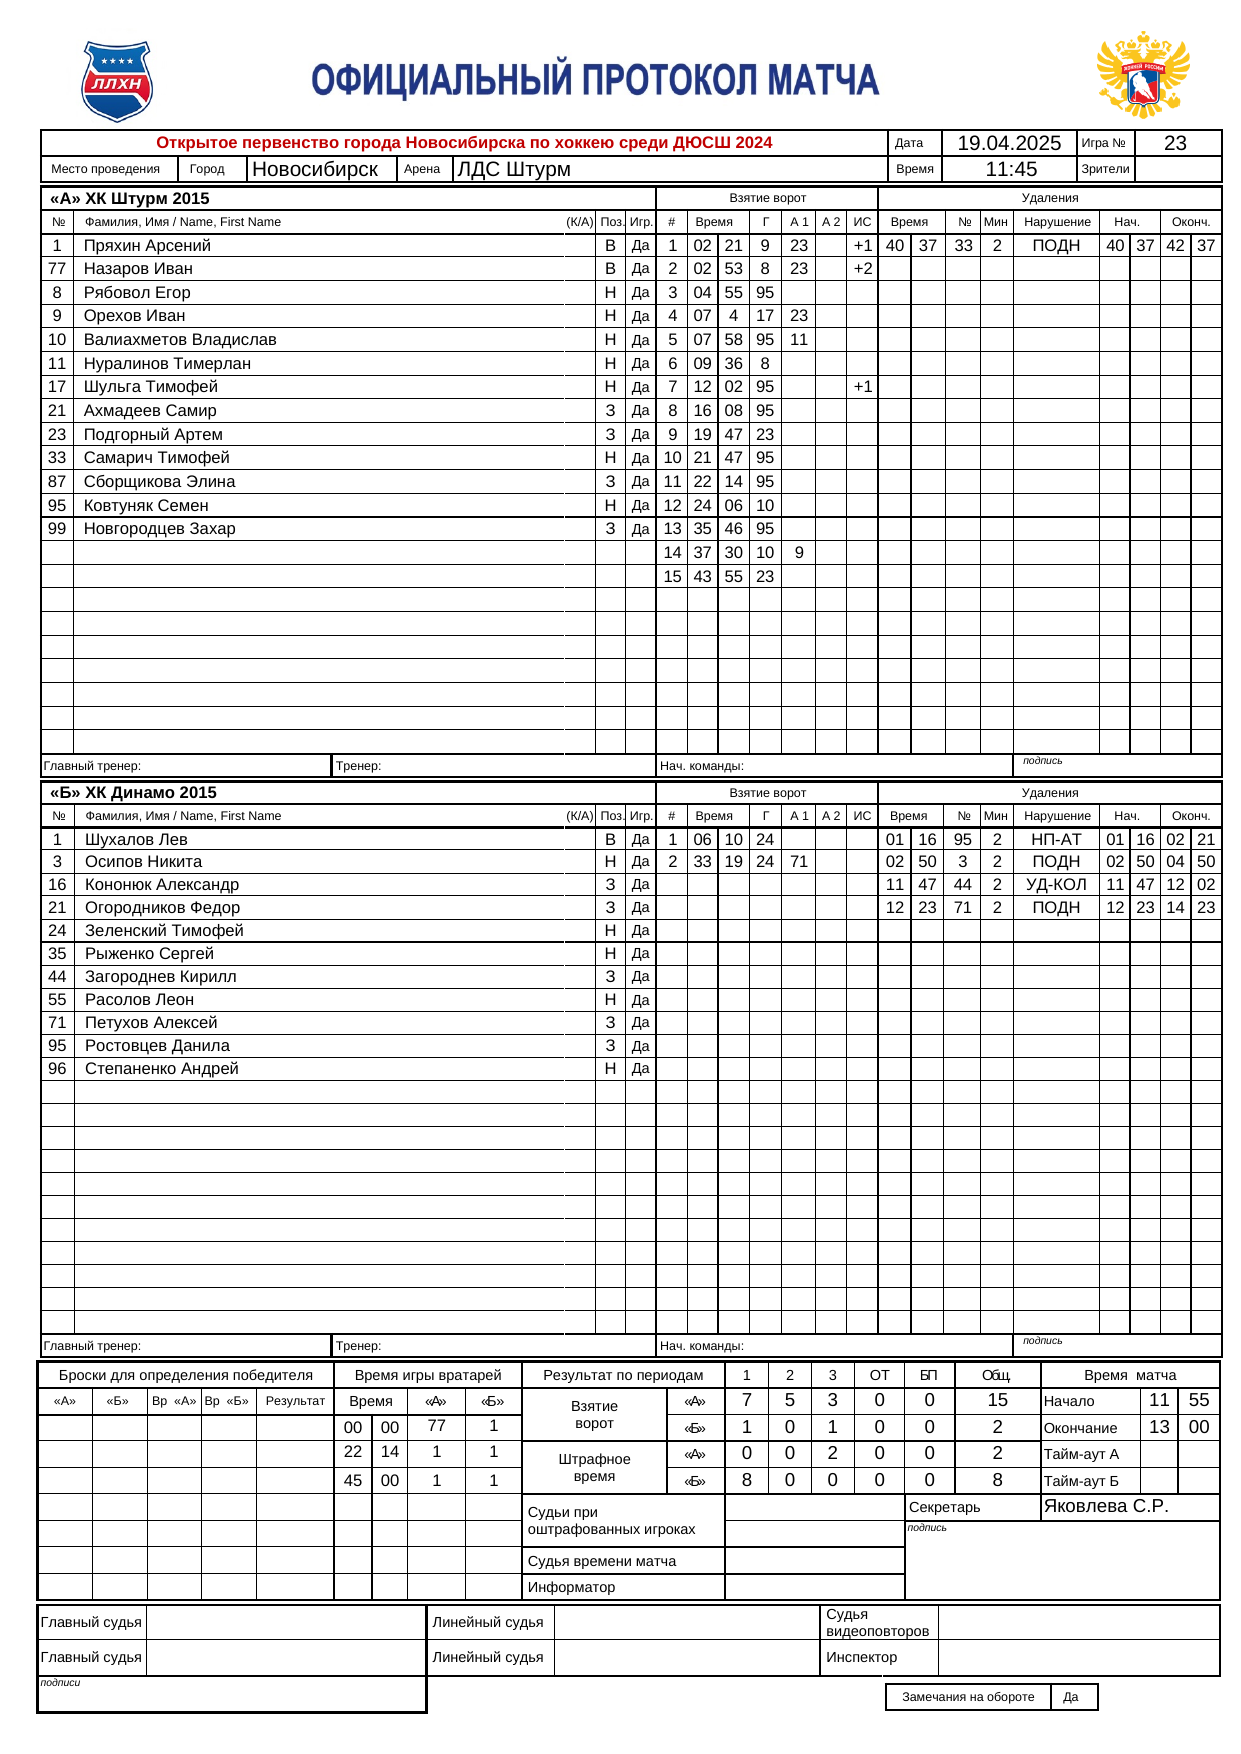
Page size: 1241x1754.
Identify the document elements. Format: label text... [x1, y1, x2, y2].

table_cell [981, 636, 1013, 658]
table_cell [912, 1242, 943, 1264]
table_cell [565, 281, 595, 303]
table_cell [74, 707, 564, 729]
table_cell [912, 494, 945, 516]
table_cell 50 [912, 850, 943, 872]
table_cell [688, 588, 717, 611]
table_cell [1192, 966, 1221, 987]
table_cell 2 [981, 874, 1013, 895]
table_cell [879, 659, 910, 682]
table_cell [1192, 707, 1221, 729]
table_cell [981, 399, 1013, 422]
table_cell [1192, 541, 1221, 564]
table_cell [782, 565, 815, 587]
table_cell [981, 328, 1013, 351]
table_cell [719, 1242, 749, 1264]
table_cell 21 [688, 446, 717, 469]
table_cell [750, 943, 781, 964]
table_cell [782, 1196, 815, 1218]
table_cell Да [626, 829, 655, 849]
table_cell [688, 1104, 717, 1126]
table_cell [879, 257, 910, 280]
table_cell 6 [657, 352, 687, 374]
table_cell [1100, 636, 1129, 658]
table_cell [596, 1288, 625, 1310]
table_cell [93, 1521, 147, 1546]
table_cell [1161, 470, 1190, 493]
table_cell [816, 896, 846, 918]
table_cell «Б» [668, 1415, 724, 1440]
table_cell [816, 1242, 846, 1264]
table_cell Да [626, 989, 655, 1011]
table_cell [981, 257, 1013, 280]
table_cell [596, 659, 625, 682]
table_cell 11 [657, 470, 687, 493]
table_cell [626, 1265, 655, 1287]
table_cell 02 [879, 850, 910, 872]
table_cell [719, 896, 749, 918]
table_cell Да [626, 235, 655, 256]
table_cell [750, 1150, 781, 1172]
table_cell [782, 423, 815, 445]
table_cell [847, 850, 877, 872]
table_cell А 2 [816, 211, 846, 233]
table_cell [1131, 565, 1160, 587]
table_cell [1161, 943, 1190, 964]
table_cell 37 [912, 235, 945, 256]
table_cell [816, 494, 846, 516]
table_cell [981, 1035, 1013, 1057]
table_cell [782, 376, 815, 398]
table_cell [1014, 1173, 1099, 1195]
table_cell [847, 1104, 877, 1126]
table_cell [816, 470, 846, 493]
table_cell [816, 1012, 846, 1033]
table_cell [1131, 352, 1160, 374]
table_cell [565, 829, 595, 849]
table_cell [202, 1574, 256, 1599]
table_cell [74, 612, 564, 634]
table_cell Н [596, 920, 625, 941]
table_cell [816, 1311, 846, 1333]
table_cell [1100, 446, 1129, 469]
table_cell [719, 989, 749, 1011]
table_cell [847, 470, 877, 493]
table_cell [1100, 1311, 1129, 1333]
table_cell [879, 1035, 910, 1057]
table_cell 5 [769, 1389, 811, 1413]
table_cell [657, 612, 687, 634]
table_cell [596, 636, 625, 658]
table_header Общ. [956, 1363, 1040, 1387]
table_cell [750, 1012, 781, 1033]
table_cell В [596, 235, 625, 256]
table_cell Н [596, 494, 625, 516]
table_cell ЛДС Штурм [454, 157, 887, 181]
table_cell Фамилия, Имя / Name, First Name [75, 805, 565, 826]
table_cell 14 [1161, 896, 1190, 918]
table_cell 3 [812, 1389, 854, 1413]
table_cell 23 [782, 257, 815, 280]
table_cell [565, 683, 595, 706]
table_cell [879, 541, 910, 564]
table_cell [847, 328, 877, 351]
table_cell [74, 683, 564, 706]
table_cell [42, 612, 73, 634]
table_cell [847, 446, 877, 469]
table_cell [981, 541, 1013, 564]
table_cell [946, 565, 980, 587]
table_cell [688, 1058, 717, 1079]
table_cell 1 [466, 1441, 521, 1467]
table_cell 12 [657, 494, 687, 516]
table_cell [1014, 423, 1099, 445]
table_cell 2 [657, 850, 687, 872]
table_cell [75, 1081, 564, 1103]
table_cell [1161, 1173, 1190, 1195]
table_cell [1131, 612, 1160, 634]
table_cell [912, 257, 945, 280]
table_cell [1131, 683, 1160, 706]
table_cell [1100, 257, 1129, 280]
table_cell [596, 1196, 625, 1218]
table_cell [1161, 730, 1190, 753]
table_header Взятие ворот [657, 188, 877, 209]
table_cell [912, 305, 945, 327]
table_cell Результат [257, 1389, 333, 1413]
table_cell Зеленский Тимофей [75, 920, 564, 941]
table_cell 02 [1161, 829, 1190, 849]
table_cell [879, 494, 910, 516]
table_cell [944, 989, 980, 1011]
table_cell [428, 1677, 882, 1711]
table_cell [1014, 1265, 1099, 1287]
table_cell [657, 1219, 687, 1241]
table_cell № [944, 805, 980, 826]
table_cell [944, 1265, 980, 1287]
table_cell [981, 1127, 1013, 1149]
table_cell [782, 683, 815, 706]
table_cell Рябовол Егор [74, 281, 564, 303]
table_cell 0 [769, 1442, 811, 1467]
table_cell [688, 636, 717, 658]
table_cell [1161, 423, 1190, 445]
table_cell [719, 1012, 749, 1033]
table_cell [1136, 157, 1221, 181]
table_cell [688, 943, 717, 964]
table_cell [39, 1494, 92, 1520]
table_cell 0 [905, 1442, 954, 1467]
table_cell Валиахметов Владислав [74, 328, 564, 351]
table_cell [1131, 730, 1160, 753]
table_cell [816, 565, 846, 587]
table_cell Да [626, 305, 655, 327]
table_cell 1 [466, 1416, 521, 1440]
table_cell [1014, 920, 1099, 941]
table_cell [202, 1494, 256, 1520]
table_cell [335, 1494, 371, 1520]
table_cell [719, 1150, 749, 1172]
table_cell Да [626, 920, 655, 941]
table_cell [847, 1173, 877, 1195]
table_cell [688, 966, 717, 987]
table_cell [912, 636, 945, 658]
table_cell [750, 1265, 781, 1287]
table_cell [1161, 1288, 1190, 1310]
table_cell [148, 1521, 201, 1546]
table_cell 21 [1192, 829, 1221, 849]
table_cell [847, 1081, 877, 1103]
table_cell «А» [668, 1389, 724, 1413]
table_cell Главный судья [39, 1640, 146, 1675]
table_cell Секретарь [906, 1495, 1040, 1520]
table_cell 9 [657, 423, 687, 445]
table_cell [981, 659, 1013, 682]
table_cell [1161, 1081, 1190, 1103]
table_cell 12 [1161, 874, 1190, 895]
table_cell ПОДН [1014, 235, 1099, 256]
table_cell [1161, 328, 1190, 351]
table_cell [565, 1265, 595, 1287]
table_cell [565, 1219, 595, 1241]
table_cell [782, 518, 815, 540]
table_cell [879, 636, 910, 658]
table_cell 99 [42, 518, 73, 540]
table_cell [816, 1035, 846, 1057]
table_cell [1014, 328, 1099, 351]
table_cell [565, 1081, 595, 1103]
table_cell «А» [668, 1442, 724, 1467]
table_cell 24 [42, 920, 74, 941]
table_cell 24 [750, 829, 781, 849]
table_cell А 1 [782, 805, 815, 826]
table_header 1 [726, 1363, 768, 1387]
table_cell [596, 1081, 625, 1103]
table_cell [596, 707, 625, 729]
table_cell [93, 1416, 147, 1440]
table_cell [42, 730, 73, 753]
table_cell [782, 1288, 815, 1310]
table_cell 4 [719, 305, 749, 327]
table_cell 14 [373, 1441, 407, 1467]
table_cell [981, 612, 1013, 634]
table_cell [1131, 1311, 1160, 1333]
table_cell [782, 1012, 815, 1033]
table_header «А» ХК Штурм 2015 [42, 188, 655, 209]
table_cell [626, 636, 655, 658]
table_cell [596, 1242, 625, 1264]
table_cell [657, 1104, 687, 1126]
table_cell [782, 1311, 815, 1333]
table_cell [879, 281, 910, 303]
table_cell [1161, 352, 1190, 374]
table_cell 1 [408, 1441, 465, 1467]
table_cell [75, 1150, 564, 1172]
table_cell [565, 446, 595, 469]
table_cell [565, 612, 595, 634]
table_cell # [657, 805, 687, 826]
table_cell [657, 920, 687, 941]
table_cell З [596, 966, 625, 987]
table_cell [565, 588, 595, 611]
table_cell [565, 376, 595, 398]
table_cell Да [626, 470, 655, 493]
table_cell [39, 1547, 92, 1573]
table_cell [946, 541, 980, 564]
table_cell [719, 588, 749, 611]
table_cell [1100, 588, 1129, 611]
table_cell 0 [905, 1389, 954, 1413]
table_cell [816, 1104, 846, 1126]
table_cell [596, 730, 625, 753]
table_cell Подгорный Артем [74, 423, 564, 445]
table_cell [847, 920, 877, 941]
table_cell [782, 1242, 815, 1264]
table_cell [879, 1081, 910, 1103]
table_cell 23 [750, 565, 781, 587]
table_cell [750, 1196, 781, 1218]
table_cell 00 [335, 1416, 371, 1440]
table_cell [1192, 423, 1221, 445]
table_cell Судьи при оштрафованных игроках [523, 1495, 724, 1546]
table_cell [1192, 281, 1221, 303]
table_cell 0 [855, 1442, 904, 1467]
table_cell [1131, 943, 1160, 964]
table_cell [912, 683, 945, 706]
table_cell [42, 1265, 74, 1287]
table_cell [1131, 588, 1160, 611]
table_cell [688, 1265, 717, 1287]
table_cell [657, 683, 687, 706]
table_cell [879, 1288, 910, 1310]
table_cell [42, 1081, 74, 1103]
table_cell [1161, 541, 1190, 564]
table_cell [944, 966, 980, 987]
table_cell [750, 612, 781, 634]
table_cell [1161, 399, 1190, 422]
table_cell 47 [1131, 874, 1160, 895]
table_cell [565, 1288, 595, 1310]
table_cell [596, 683, 625, 706]
table_cell [1131, 636, 1160, 658]
table_cell Окончание [1042, 1415, 1140, 1440]
table_cell [1161, 636, 1190, 658]
table_cell [1014, 305, 1099, 327]
table_cell Главный судья [39, 1606, 146, 1639]
table_cell [1100, 1081, 1129, 1103]
table_cell Время [879, 211, 945, 233]
table_cell 55 [1179, 1389, 1219, 1413]
table_cell [75, 1288, 564, 1310]
table_cell 1 [726, 1415, 768, 1440]
table_cell [719, 943, 749, 964]
table_cell [42, 1219, 74, 1241]
table_cell 19 [719, 850, 749, 872]
table_cell [657, 1081, 687, 1103]
table_cell [847, 281, 877, 303]
table_cell [944, 920, 980, 941]
table_cell [879, 1311, 910, 1333]
table_cell [1131, 966, 1160, 987]
table_cell [1192, 1058, 1221, 1079]
table_cell [912, 1035, 943, 1057]
table_cell [847, 1058, 877, 1079]
table_cell [912, 1104, 943, 1126]
table_cell [565, 423, 595, 445]
table_cell [202, 1547, 256, 1573]
table_cell [626, 1311, 655, 1333]
table_cell [1100, 943, 1129, 964]
table_cell З [596, 399, 625, 422]
table_cell 02 [1100, 850, 1129, 872]
table_header Удаления [879, 188, 1221, 209]
table_cell [408, 1547, 465, 1573]
table_cell [782, 588, 815, 611]
table_cell [626, 1219, 655, 1241]
table_cell [782, 1127, 815, 1149]
table_cell «А» [39, 1389, 92, 1413]
table_cell [879, 943, 910, 964]
table_cell [782, 1081, 815, 1103]
table_cell Да [626, 257, 655, 280]
table_cell [981, 352, 1013, 374]
table_cell [1161, 1265, 1190, 1287]
table_cell [1014, 966, 1099, 987]
table_cell [1014, 1311, 1099, 1333]
table_cell [373, 1547, 407, 1573]
table_cell 55 [42, 989, 74, 1011]
table_cell [1131, 541, 1160, 564]
table_cell [1131, 1242, 1160, 1264]
table_cell [626, 1127, 655, 1149]
table_cell 58 [719, 328, 749, 351]
table_cell [1192, 1219, 1221, 1241]
table_cell Г [750, 211, 781, 233]
table_cell [1014, 588, 1099, 611]
table_header Игра № [1078, 131, 1134, 155]
table_cell 01 [1100, 829, 1129, 849]
table_cell Да [626, 966, 655, 987]
table_cell 95 [944, 829, 980, 849]
table_cell [373, 1574, 407, 1599]
table_cell 14 [719, 470, 749, 493]
table_cell 02 [688, 235, 717, 256]
table_cell 46 [719, 518, 749, 540]
table_cell 1 [812, 1415, 854, 1440]
table_cell Нач. [1100, 211, 1160, 233]
table_cell [750, 1219, 781, 1241]
table_cell Н [596, 446, 625, 469]
table_cell [1100, 1035, 1129, 1057]
table_cell [1131, 1104, 1160, 1126]
table_cell [782, 470, 815, 493]
table_cell [879, 683, 910, 706]
table_cell [555, 1606, 819, 1639]
table_cell [1192, 1081, 1221, 1103]
table_cell [719, 1081, 749, 1103]
table_cell ПОДН [1014, 850, 1099, 872]
table_cell [1014, 636, 1099, 658]
table_cell [565, 874, 595, 895]
table_cell [1192, 636, 1221, 658]
table_cell [93, 1441, 147, 1467]
table_cell Да [626, 518, 655, 540]
table_cell [944, 1081, 980, 1103]
table_cell [782, 896, 815, 918]
table_cell [750, 1058, 781, 1079]
table_cell [816, 707, 846, 729]
table_cell 8 [42, 281, 73, 303]
table_cell [816, 943, 846, 964]
table_cell Нуралинов Тимерлан [74, 352, 564, 374]
table_cell 21 [42, 399, 73, 422]
table_cell [565, 659, 595, 682]
table_cell 01 [879, 829, 910, 849]
table_cell [1131, 1219, 1160, 1241]
table_cell [1014, 352, 1099, 374]
table_cell +2 [847, 257, 877, 280]
table_cell Тренер: [333, 1335, 655, 1356]
table_cell 17 [750, 305, 781, 327]
table_cell # [657, 211, 687, 233]
table_cell [946, 612, 980, 634]
table_cell 2 [981, 896, 1013, 918]
table_cell [1014, 281, 1099, 303]
table_cell [1014, 730, 1099, 753]
table_cell [1014, 683, 1099, 706]
table_cell 37 [1192, 235, 1221, 256]
table_cell Главный тренер: [42, 1335, 330, 1356]
table_cell (К/А) [565, 805, 595, 826]
table_cell [42, 1311, 74, 1333]
table_cell [782, 1219, 815, 1241]
table_cell [782, 281, 815, 303]
table_cell № [42, 805, 74, 826]
table_cell [946, 305, 980, 327]
table_cell [688, 1081, 717, 1103]
table_cell 10 [657, 446, 687, 469]
table_cell 95 [750, 281, 781, 303]
table_cell Тренер: [333, 755, 655, 776]
table_cell [981, 423, 1013, 445]
table_cell [1192, 1104, 1221, 1126]
table_cell [565, 1058, 595, 1079]
table_cell [981, 1265, 1013, 1287]
table_cell [1131, 1150, 1160, 1172]
table_cell [912, 565, 945, 587]
table_cell Инспектор [821, 1640, 938, 1675]
table_cell [944, 1035, 980, 1057]
table_cell 10 [719, 829, 749, 849]
table_cell [750, 730, 781, 753]
table_cell [944, 1219, 980, 1241]
table_cell [1014, 1196, 1099, 1218]
table_cell З [596, 874, 625, 895]
table_cell Самарич Тимофей [74, 446, 564, 469]
table_cell Да [626, 1058, 655, 1079]
table_cell [816, 683, 846, 706]
table_cell 10 [750, 541, 781, 564]
table_cell [847, 683, 877, 706]
table_cell Мин [981, 805, 1013, 826]
table_cell [981, 707, 1013, 729]
table_cell [1100, 470, 1129, 493]
table_cell Новгородцев Захар [74, 518, 564, 540]
table_cell [782, 989, 815, 1011]
table_cell [879, 565, 910, 587]
table_cell подпись [906, 1522, 1219, 1599]
table_cell [373, 1494, 407, 1520]
table_cell [847, 1035, 877, 1057]
table_cell Да [626, 850, 655, 872]
table_cell [981, 1242, 1013, 1264]
table_cell [981, 1150, 1013, 1172]
table_cell Степаненко Андрей [75, 1058, 564, 1079]
table_cell [75, 1173, 564, 1195]
table_cell 1 [408, 1468, 465, 1493]
table_cell [719, 659, 749, 682]
table_cell [565, 943, 595, 964]
picture [5, 28, 1197, 129]
table_cell [946, 446, 980, 469]
table_cell Поз. [596, 211, 625, 233]
table_cell 21 [42, 896, 74, 918]
table_cell [726, 1521, 904, 1546]
table_cell Ростовцев Данила [75, 1035, 564, 1057]
table_cell [750, 1311, 781, 1333]
table_cell «Б » [466, 1389, 521, 1413]
table_cell [626, 707, 655, 729]
table_cell [816, 235, 846, 256]
table_cell [565, 1150, 595, 1172]
table_cell [981, 281, 1013, 303]
table_cell 23 [782, 305, 815, 327]
table_cell Да [626, 281, 655, 303]
table_cell [1014, 943, 1099, 964]
table_cell Загороднев Кирилл [75, 966, 564, 987]
table_cell [726, 1575, 904, 1599]
table_cell [1141, 1468, 1177, 1493]
table_cell Взятие ворот [523, 1389, 666, 1440]
table_cell [719, 1035, 749, 1057]
table_cell [879, 1127, 910, 1149]
table_cell 95 [750, 399, 781, 422]
table_cell [626, 1242, 655, 1264]
table_cell [202, 1468, 256, 1493]
table_cell Сборщикова Элина [74, 470, 564, 493]
table_cell 10 [750, 494, 781, 516]
table_cell [147, 1606, 425, 1639]
table_header «Б» ХК Динамо 2015 [42, 783, 655, 803]
table_cell 06 [688, 829, 717, 849]
table_cell [847, 399, 877, 422]
table_cell подписи [39, 1677, 425, 1711]
table_cell 12 [688, 376, 717, 398]
table_cell 55 [719, 281, 749, 303]
table_cell Время [688, 805, 749, 826]
table_cell [1161, 446, 1190, 469]
table_cell [1014, 989, 1099, 1011]
table_cell [816, 518, 846, 540]
table_cell [257, 1547, 333, 1573]
table_cell [750, 989, 781, 1011]
table_cell 09 [688, 352, 717, 374]
table_cell [1014, 518, 1099, 540]
table_cell [626, 1104, 655, 1126]
table_cell [816, 1127, 846, 1149]
table_cell Н [596, 352, 625, 374]
table_cell [879, 1150, 910, 1172]
table_cell [596, 1173, 625, 1195]
table_cell [147, 1640, 425, 1675]
table_cell 0 [855, 1415, 904, 1440]
table_cell [1161, 707, 1190, 729]
table_cell Огородников Федор [75, 896, 564, 918]
table_cell [657, 1012, 687, 1033]
table_cell [847, 829, 877, 849]
table_cell [1100, 305, 1129, 327]
table_cell [408, 1574, 465, 1599]
table_cell [75, 1265, 564, 1287]
table_cell [879, 612, 910, 634]
table_cell [816, 1081, 846, 1103]
table_cell [1131, 305, 1160, 327]
table_cell 2 [657, 257, 687, 280]
table_cell [626, 1150, 655, 1172]
table_cell [1131, 423, 1160, 445]
table_cell [912, 1288, 943, 1310]
table_cell 22 [688, 470, 717, 493]
table_cell [816, 1265, 846, 1287]
table_cell ИС [847, 805, 877, 826]
table_cell [782, 1035, 815, 1057]
table_cell Н [596, 1058, 625, 1079]
table_cell [1099, 1682, 1220, 1711]
table_cell 2 [981, 235, 1013, 256]
table_cell [912, 423, 945, 445]
table_cell [912, 399, 945, 422]
table_cell [148, 1547, 201, 1573]
table_cell [981, 446, 1013, 469]
table_cell 02 [688, 257, 717, 280]
table_cell [626, 1081, 655, 1103]
table_cell 0 [855, 1468, 904, 1493]
table_cell [879, 1265, 910, 1287]
table_cell [750, 1127, 781, 1149]
table_cell Пряхин Арсений [74, 235, 564, 256]
table_cell [847, 896, 877, 918]
table_cell Г [750, 805, 781, 826]
table_cell 23 [1131, 896, 1160, 918]
table_cell 71 [42, 1012, 74, 1033]
table_cell 0 [905, 1468, 954, 1493]
table_cell [782, 920, 815, 941]
table_cell [565, 541, 595, 564]
table_cell [688, 683, 717, 706]
table_cell [782, 1173, 815, 1195]
table_cell [719, 636, 749, 658]
table_cell Да [626, 896, 655, 918]
table_cell [75, 1219, 564, 1241]
table_cell [1192, 659, 1221, 682]
table_cell [816, 305, 846, 327]
table_cell [1100, 989, 1129, 1011]
table_cell [719, 1311, 749, 1333]
table_cell 8 [657, 399, 687, 422]
table_cell Информатор [523, 1575, 724, 1599]
table_cell [565, 565, 595, 587]
table_cell [565, 1127, 595, 1149]
table_cell Тайм-аут Б [1042, 1468, 1140, 1493]
table_cell 44 [42, 966, 74, 987]
table_cell [657, 966, 687, 987]
table_cell [944, 1242, 980, 1264]
table_cell Штрафное время [523, 1442, 666, 1493]
table_cell [39, 1468, 92, 1493]
table_cell Вр «А» [148, 1389, 201, 1413]
table_cell [946, 659, 980, 682]
table_cell [944, 1173, 980, 1195]
table_cell 3 [42, 850, 74, 872]
table_cell [981, 1311, 1013, 1333]
table_cell 95 [750, 518, 781, 540]
table_cell 2 [981, 829, 1013, 849]
table_cell 47 [719, 446, 749, 469]
table_cell [1179, 1441, 1219, 1467]
table_cell [596, 1265, 625, 1287]
table_cell [847, 659, 877, 682]
table_cell 12 [1100, 896, 1129, 918]
table_cell [1014, 470, 1099, 493]
table_cell [1014, 1150, 1099, 1172]
table_cell [1100, 1173, 1129, 1195]
table_cell Время [335, 1389, 407, 1413]
table_cell +1 [847, 376, 877, 398]
table_cell Фамилия, Имя / Name, First Name [74, 211, 565, 233]
table_cell 95 [42, 1035, 74, 1057]
table_cell [596, 1219, 625, 1241]
table_cell [657, 1127, 687, 1149]
table_cell [816, 1150, 846, 1172]
table_cell [657, 896, 687, 918]
table_cell Время [879, 805, 943, 826]
table_cell [626, 588, 655, 611]
table_cell [1100, 565, 1129, 587]
table_cell Шульга Тимофей [74, 376, 564, 398]
table_cell [1161, 1058, 1190, 1079]
table_header Броски для определения победителя [39, 1363, 333, 1387]
table_cell 07 [688, 328, 717, 351]
table_cell [946, 470, 980, 493]
table_header 2 [769, 1363, 811, 1387]
table_cell [565, 352, 595, 374]
table_cell [565, 636, 595, 658]
table_cell [847, 565, 877, 587]
table_cell [816, 850, 846, 872]
table_cell 23 [912, 896, 943, 918]
table_cell [782, 612, 815, 634]
table_cell [1014, 1035, 1099, 1057]
table_cell [782, 494, 815, 516]
table_cell [1014, 257, 1099, 280]
table_cell [944, 1104, 980, 1126]
table_cell Да [626, 376, 655, 398]
table_cell [981, 1081, 1013, 1103]
table_cell Оконч. [1161, 805, 1221, 826]
table_cell [912, 518, 945, 540]
table_cell [946, 683, 980, 706]
table_cell [565, 966, 595, 987]
table_cell [981, 683, 1013, 706]
table_cell [719, 1104, 749, 1126]
table_cell Поз. [596, 805, 625, 826]
table_cell [879, 1242, 910, 1264]
table_cell «Б» [93, 1389, 147, 1413]
table_cell 7 [657, 376, 687, 398]
table_cell [1100, 730, 1129, 753]
table_cell № [42, 211, 73, 233]
table_cell [1100, 1127, 1129, 1149]
table_cell Да [626, 494, 655, 516]
table_cell 1 [42, 235, 73, 256]
table_cell 53 [719, 257, 749, 280]
table_cell [1014, 1104, 1099, 1126]
table_cell 16 [912, 829, 943, 849]
table_cell [944, 1012, 980, 1033]
table_cell [42, 1127, 74, 1149]
table_cell Да [626, 328, 655, 351]
table_cell [657, 1150, 687, 1172]
table_cell [1161, 494, 1190, 516]
table_cell [39, 1441, 92, 1467]
table_cell В [596, 829, 625, 849]
table_cell 37 [688, 541, 717, 564]
table_cell [565, 896, 595, 918]
table_cell [750, 707, 781, 729]
table_cell ИС [847, 211, 877, 233]
table_cell [782, 399, 815, 422]
table_cell [719, 707, 749, 729]
table_cell Игр. [626, 805, 655, 826]
table_cell [1192, 588, 1221, 611]
table_cell [1192, 1288, 1221, 1310]
table_cell [981, 470, 1013, 493]
table_cell [626, 659, 655, 682]
table_cell [847, 588, 877, 611]
table_cell [1161, 1127, 1190, 1149]
table_cell 3 [657, 281, 687, 303]
table_cell [1161, 1035, 1190, 1057]
table_cell 0 [855, 1389, 904, 1413]
table_cell [39, 1416, 92, 1440]
table_cell [1131, 399, 1160, 422]
table_cell 00 [373, 1416, 407, 1440]
table_cell [879, 730, 910, 753]
table_cell [565, 235, 595, 256]
table_cell № [946, 211, 980, 233]
table_cell [1131, 1173, 1160, 1195]
table_cell 15 [956, 1389, 1040, 1413]
table_cell [944, 943, 980, 964]
table_cell 07 [688, 305, 717, 327]
table_cell [596, 588, 625, 611]
table_cell [816, 659, 846, 682]
table_cell [1100, 352, 1129, 374]
table_cell [1100, 612, 1129, 634]
table_cell 5 [657, 328, 687, 351]
table_cell 87 [42, 470, 73, 493]
table_cell Расолов Леон [75, 989, 564, 1011]
table_cell [657, 730, 687, 753]
table_cell 22 [335, 1441, 371, 1467]
table_cell [782, 829, 815, 849]
table_cell 1 [466, 1468, 521, 1493]
table_cell 1 [657, 235, 687, 256]
table_cell [1100, 1104, 1129, 1126]
table_cell [93, 1574, 147, 1599]
table_cell [466, 1547, 521, 1573]
table_cell Н [596, 376, 625, 398]
table_cell [847, 352, 877, 374]
table_cell [816, 829, 846, 849]
table_cell Ковтуняк Семен [74, 494, 564, 516]
table_cell [1192, 305, 1221, 327]
table_cell [257, 1468, 333, 1493]
table_cell З [596, 896, 625, 918]
table_cell [596, 1150, 625, 1172]
table_cell [912, 1127, 943, 1149]
table_cell [626, 541, 655, 564]
table_cell подпись [1014, 755, 1221, 776]
table_cell [816, 730, 846, 753]
table_cell [1141, 1441, 1177, 1467]
table_cell [1192, 1242, 1221, 1264]
table_cell [782, 874, 815, 895]
table_cell 2 [812, 1442, 854, 1467]
table_cell 11 [1141, 1389, 1177, 1413]
table_cell [981, 989, 1013, 1011]
table_cell [912, 1173, 943, 1195]
table_cell [816, 1196, 846, 1218]
table_cell [939, 1640, 1219, 1675]
table_cell 16 [688, 399, 717, 422]
table_cell [912, 659, 945, 682]
table_cell [657, 943, 687, 964]
table_cell 24 [750, 850, 781, 872]
table_cell Ахмадеев Самир [74, 399, 564, 422]
table_cell [596, 541, 625, 564]
table_cell Орехов Иван [74, 305, 564, 327]
table_cell [1131, 1035, 1160, 1057]
table_cell 35 [688, 518, 717, 540]
table_cell [1014, 1219, 1099, 1241]
table_cell [981, 1058, 1013, 1079]
table_cell [1014, 565, 1099, 587]
table_cell [1192, 920, 1221, 941]
table_cell [847, 1242, 877, 1264]
table_cell [879, 1196, 910, 1218]
table_cell [688, 730, 717, 753]
table_cell Да [626, 1035, 655, 1057]
table_cell [1192, 376, 1221, 398]
table_cell [1100, 1012, 1129, 1033]
table_cell [596, 1104, 625, 1126]
table_cell [1131, 1081, 1160, 1103]
table_cell [1192, 565, 1221, 587]
table_header ОТ [855, 1363, 904, 1387]
table_cell [1014, 1242, 1099, 1264]
table_cell [39, 1521, 92, 1546]
table_cell [946, 588, 980, 611]
table_cell [782, 943, 815, 964]
table_cell [816, 636, 846, 658]
table_cell [750, 636, 781, 658]
table_cell 30 [719, 541, 749, 564]
table_cell «Б» [668, 1468, 724, 1493]
table_cell [847, 1311, 877, 1333]
table_cell [847, 1012, 877, 1033]
table_cell Арена [398, 157, 452, 181]
table_cell 95 [750, 376, 781, 398]
table_cell [847, 518, 877, 540]
table_cell [596, 612, 625, 634]
table_cell [148, 1494, 201, 1520]
table_cell [148, 1468, 201, 1493]
table_cell В [596, 257, 625, 280]
table_cell [816, 1173, 846, 1195]
table_cell [657, 1058, 687, 1079]
table_cell [847, 730, 877, 753]
table_cell [202, 1521, 256, 1546]
table_cell 37 [1131, 235, 1160, 256]
table_cell [257, 1574, 333, 1599]
table_cell Тайм-аут А [1042, 1441, 1140, 1467]
table_cell [879, 1012, 910, 1033]
table_cell [1161, 588, 1190, 611]
table_cell Рыженко Сергей [75, 943, 564, 964]
table_cell 21 [719, 235, 749, 256]
table_cell 77 [408, 1416, 465, 1440]
table_cell 00 [373, 1468, 407, 1493]
table_cell [74, 541, 564, 564]
table_cell [816, 328, 846, 351]
table_cell [946, 328, 980, 351]
table_cell [565, 920, 595, 941]
table_cell 7 [726, 1389, 768, 1413]
table_cell Н [596, 989, 625, 1011]
table_cell [565, 328, 595, 351]
table_cell Да [626, 423, 655, 445]
table_cell 04 [688, 281, 717, 303]
table_cell [1100, 494, 1129, 516]
table_cell 23 [42, 423, 73, 445]
table_cell [944, 1127, 980, 1149]
table_cell [148, 1441, 201, 1467]
table_cell [912, 470, 945, 493]
table_cell [688, 1288, 717, 1310]
table_cell 47 [912, 874, 943, 895]
table_cell [912, 1219, 943, 1241]
table_cell [782, 707, 815, 729]
table_cell 95 [42, 494, 73, 516]
table_cell [1192, 352, 1221, 374]
table_cell [74, 636, 564, 658]
table_cell [981, 376, 1013, 398]
table_cell [912, 446, 945, 469]
table_cell [75, 1242, 564, 1264]
table_cell Петухов Алексей [75, 1012, 564, 1033]
table_header 23 [1136, 131, 1221, 155]
table_cell [466, 1574, 521, 1599]
table_cell [981, 565, 1013, 587]
table_cell [1161, 1242, 1190, 1264]
table_cell [688, 1173, 717, 1195]
table_cell 44 [944, 874, 980, 895]
table_cell [944, 1150, 980, 1172]
table_cell [912, 989, 943, 1011]
table_cell [847, 636, 877, 658]
table_cell [626, 565, 655, 587]
table_cell [657, 1035, 687, 1057]
table_cell Время [889, 157, 941, 181]
table_cell [657, 659, 687, 682]
table_cell [626, 1288, 655, 1310]
table_cell [1014, 376, 1099, 398]
table_cell [847, 305, 877, 327]
table_cell [946, 399, 980, 422]
table_cell Оконч. [1161, 211, 1221, 233]
table_cell Яковлева С.Р. [1042, 1495, 1219, 1520]
table_cell 11 [782, 328, 815, 351]
table_cell [946, 494, 980, 516]
table_cell 35 [42, 943, 74, 964]
table_cell [1100, 1150, 1129, 1172]
table_cell [1192, 518, 1221, 540]
table_cell [782, 966, 815, 987]
table_header Результат по периодам [523, 1363, 724, 1387]
table_cell [782, 659, 815, 682]
table_cell Н [596, 850, 625, 872]
table_cell [1014, 1012, 1099, 1033]
table_cell 23 [782, 235, 815, 256]
table_cell [750, 1035, 781, 1057]
table_cell [1014, 1127, 1099, 1149]
table_cell [1192, 943, 1221, 964]
table_header Да [1052, 1685, 1097, 1709]
table_cell 8 [956, 1468, 1040, 1493]
table_cell [981, 588, 1013, 611]
table_cell 40 [879, 235, 910, 256]
table_cell [816, 1058, 846, 1079]
table_cell 2 [956, 1415, 1040, 1440]
table_cell [688, 896, 717, 918]
table_cell [782, 1265, 815, 1287]
table_cell [565, 1035, 595, 1057]
table_cell [1014, 1058, 1099, 1079]
table_cell [719, 1288, 749, 1310]
table_cell 15 [657, 565, 687, 587]
table_cell подпись [1014, 1335, 1221, 1356]
table_cell [726, 1548, 904, 1573]
table_cell [1161, 1196, 1190, 1218]
table_cell 9 [782, 541, 815, 564]
table_cell [847, 1219, 877, 1241]
table_cell [944, 1311, 980, 1333]
table_cell Мин [981, 211, 1013, 233]
table_cell [1100, 966, 1129, 987]
table_cell [1100, 376, 1129, 398]
table_cell [1192, 1265, 1221, 1287]
table_cell [565, 257, 595, 280]
table_cell [847, 1265, 877, 1287]
table_cell [750, 1288, 781, 1310]
table_cell [1161, 305, 1190, 327]
table_cell [1161, 1104, 1190, 1126]
table_cell [816, 446, 846, 469]
table_cell [816, 920, 846, 941]
table_cell [1161, 1311, 1190, 1333]
table_cell [688, 920, 717, 941]
table_cell [981, 518, 1013, 540]
table_cell [879, 1219, 910, 1241]
table_cell [1192, 1196, 1221, 1218]
table_cell [1100, 541, 1129, 564]
table_cell [626, 730, 655, 753]
table_cell Да [626, 399, 655, 422]
table_cell 11 [879, 874, 910, 895]
table_cell [148, 1574, 201, 1599]
table_cell [1014, 494, 1099, 516]
table_cell [946, 423, 980, 445]
table_cell [565, 850, 595, 872]
table_cell [1014, 659, 1099, 682]
table_cell [1192, 1012, 1221, 1033]
table_cell [1131, 989, 1160, 1011]
table_cell [148, 1416, 201, 1440]
table_cell [750, 896, 781, 918]
table_cell [1131, 707, 1160, 729]
table_cell [879, 518, 910, 540]
table_cell [1131, 1288, 1160, 1310]
table_cell Осипов Никита [75, 850, 564, 872]
table_cell [565, 518, 595, 540]
table_cell 1 [42, 829, 74, 849]
table_cell [883, 1677, 1220, 1681]
table_cell 45 [335, 1468, 371, 1493]
table_cell 17 [42, 376, 73, 398]
table_cell Линейный судья [428, 1640, 554, 1675]
table_cell [39, 1574, 92, 1599]
table_cell [596, 1311, 625, 1333]
table_header Открытое первенство города Новосибирска по хоккею среди ДЮСШ 2024 [42, 131, 887, 155]
table_cell [1192, 446, 1221, 469]
table_cell [1014, 541, 1099, 564]
table_cell [1100, 1058, 1129, 1079]
table_cell [981, 1219, 1013, 1241]
table_cell [1131, 1058, 1160, 1079]
table_cell 16 [1131, 829, 1160, 849]
table_cell [1131, 470, 1160, 493]
table_cell [42, 683, 73, 706]
table_cell 33 [946, 235, 980, 256]
table_cell [1100, 683, 1129, 706]
table_cell 4 [657, 305, 687, 327]
table_cell [1100, 1196, 1129, 1218]
table_cell [1131, 281, 1160, 303]
table_cell [335, 1547, 371, 1573]
table_cell [1014, 446, 1099, 469]
table_cell [688, 874, 717, 895]
table_cell [42, 565, 73, 587]
table_cell 95 [750, 328, 781, 351]
table_cell [466, 1521, 521, 1546]
table_header БП [905, 1363, 954, 1387]
table_cell [1131, 1012, 1160, 1033]
table_cell [719, 874, 749, 895]
table_cell 10 [42, 328, 73, 351]
table_cell [42, 1104, 74, 1126]
table_cell [657, 707, 687, 729]
table_cell [1100, 1242, 1129, 1264]
table_cell [335, 1521, 371, 1546]
table_cell [565, 1311, 595, 1333]
table_cell УД-КОЛ [1014, 874, 1099, 895]
table_cell [879, 470, 910, 493]
table_cell Судья видеоповторов [821, 1606, 938, 1639]
table_cell [657, 1242, 687, 1264]
table_cell [719, 1219, 749, 1241]
table_cell [75, 1311, 564, 1333]
table_cell [981, 1196, 1013, 1218]
table_cell [657, 1311, 687, 1333]
table_cell [981, 305, 1013, 327]
table_cell [1161, 683, 1190, 706]
table_cell [1014, 707, 1099, 729]
table_cell [657, 588, 687, 611]
table_cell [981, 1012, 1013, 1033]
table_cell 0 [769, 1415, 811, 1440]
table_cell [75, 1127, 564, 1149]
table_cell [93, 1468, 147, 1493]
table_cell 08 [719, 399, 749, 422]
table_cell [1161, 257, 1190, 280]
table_cell [42, 541, 73, 564]
table_cell [912, 1311, 943, 1333]
table_cell [750, 920, 781, 941]
table_cell [946, 730, 980, 753]
table_cell [688, 1127, 717, 1149]
table_header Время игры вратарей [335, 1363, 521, 1387]
table_cell 2 [981, 850, 1013, 872]
table_cell [688, 1035, 717, 1057]
table_cell 24 [688, 494, 717, 516]
table_cell [816, 1219, 846, 1241]
table_cell 42 [1161, 235, 1190, 256]
table_cell [1100, 920, 1129, 941]
table_cell [688, 1242, 717, 1264]
table_cell [626, 683, 655, 706]
table_cell [1100, 1219, 1129, 1241]
table_cell [1192, 683, 1221, 706]
table_cell [719, 1265, 749, 1287]
table_cell Н [596, 943, 625, 964]
table_cell [750, 874, 781, 895]
table_cell [1192, 1035, 1221, 1057]
table_cell [1161, 659, 1190, 682]
table_cell Новосибирск [248, 157, 396, 181]
table_cell [1192, 1150, 1221, 1172]
table_cell [1131, 494, 1160, 516]
table_cell «А» [408, 1389, 465, 1413]
table_cell [1161, 1012, 1190, 1033]
table_cell Время [688, 211, 749, 233]
table_cell [912, 612, 945, 634]
table_cell З [596, 1035, 625, 1057]
table_cell [1192, 1173, 1221, 1195]
table_cell [42, 1150, 74, 1172]
table_cell [750, 683, 781, 706]
table_cell [719, 730, 749, 753]
table_cell [1100, 281, 1129, 303]
table_cell [944, 1196, 980, 1218]
table_cell [981, 943, 1013, 964]
table_cell [816, 874, 846, 895]
table_cell [1014, 612, 1099, 634]
table_cell [596, 1127, 625, 1149]
table_cell [782, 446, 815, 469]
table_cell [565, 399, 595, 422]
table_cell Нарушение [1014, 805, 1099, 826]
table_cell [719, 920, 749, 941]
table_cell [981, 1104, 1013, 1126]
table_cell [74, 730, 564, 753]
table_cell 0 [905, 1415, 954, 1440]
table_cell 95 [750, 470, 781, 493]
table_cell 8 [750, 352, 781, 374]
table_cell [565, 989, 595, 1011]
table_cell [946, 257, 980, 280]
table_cell [565, 305, 595, 327]
table_cell Нач. команды: [657, 755, 1012, 776]
table_cell Да [626, 446, 655, 469]
table_cell [688, 659, 717, 682]
table_cell [879, 1058, 910, 1079]
table_cell 11 [42, 352, 73, 374]
table_cell [912, 328, 945, 351]
table_cell [816, 1288, 846, 1310]
table_cell [1192, 730, 1221, 753]
table_cell [912, 1150, 943, 1172]
table_cell [946, 518, 980, 540]
table_cell [257, 1416, 333, 1440]
table_cell [657, 1196, 687, 1218]
table_cell [946, 636, 980, 658]
table_cell [74, 565, 564, 587]
table_cell [1100, 399, 1129, 422]
table_cell [847, 989, 877, 1011]
table_cell [257, 1494, 333, 1520]
table_cell 50 [1131, 850, 1160, 872]
table_cell [257, 1441, 333, 1467]
table_cell [782, 1104, 815, 1126]
table_cell 8 [726, 1468, 768, 1493]
table_cell 55 [719, 565, 749, 587]
table_cell [42, 707, 73, 729]
table_cell Город [179, 157, 246, 181]
table_cell 13 [657, 518, 687, 540]
table_cell [750, 966, 781, 987]
table_cell 11:45 [943, 157, 1076, 181]
table_cell [657, 636, 687, 658]
table_cell [879, 352, 910, 374]
table_cell [944, 1058, 980, 1079]
table_cell З [596, 518, 625, 540]
table_cell [981, 920, 1013, 941]
table_cell [1014, 1288, 1099, 1310]
table_cell [257, 1521, 333, 1546]
table_cell [946, 281, 980, 303]
table_cell [408, 1521, 465, 1546]
table_cell [42, 659, 73, 682]
table_cell [1161, 518, 1190, 540]
table_cell Кононюк Александр [75, 874, 564, 895]
table_cell [879, 707, 910, 729]
table_cell [1131, 257, 1160, 280]
table_cell Да [626, 874, 655, 895]
table_cell [1014, 399, 1099, 422]
table_cell [750, 1173, 781, 1195]
table_cell [42, 636, 73, 658]
table_cell А 1 [782, 211, 815, 233]
table_cell [42, 1173, 74, 1195]
table_cell 12 [879, 896, 910, 918]
table_cell Нач. [1100, 805, 1160, 826]
table_cell [1161, 612, 1190, 634]
table_cell [42, 1288, 74, 1310]
table_cell НП-АТ [1014, 829, 1099, 849]
table_cell [1192, 328, 1221, 351]
table_cell 95 [750, 446, 781, 469]
table_cell [42, 1196, 74, 1218]
table_cell [847, 612, 877, 634]
table_cell [879, 399, 910, 422]
table_cell [816, 281, 846, 303]
table_cell 43 [688, 565, 717, 587]
table_cell [565, 1196, 595, 1218]
table_cell +1 [847, 235, 877, 256]
table_cell Да [626, 943, 655, 964]
table_cell [1192, 494, 1221, 516]
table_cell [750, 588, 781, 611]
table_cell [74, 659, 564, 682]
table_cell [847, 1288, 877, 1310]
table_cell [1161, 989, 1190, 1011]
table_cell [912, 588, 945, 611]
table_cell [688, 707, 717, 729]
table_cell [1100, 328, 1129, 351]
table_cell 1 [657, 829, 687, 849]
table_cell [565, 1242, 595, 1264]
table_cell [1100, 707, 1129, 729]
table_cell [981, 730, 1013, 753]
table_cell [912, 943, 943, 964]
table_cell [626, 612, 655, 634]
table_cell Линейный судья [428, 1606, 554, 1639]
table_cell [912, 281, 945, 303]
table_cell ПОДН [1014, 896, 1099, 918]
table_cell [912, 541, 945, 564]
table_cell [202, 1416, 256, 1440]
table_cell [565, 470, 595, 493]
table_cell 0 [769, 1468, 811, 1493]
table_cell [1131, 920, 1160, 941]
table_cell [1131, 376, 1160, 398]
table_cell 19 [688, 423, 717, 445]
table_cell [626, 1196, 655, 1218]
table_cell З [596, 423, 625, 445]
table_cell [879, 305, 910, 327]
table_cell 04 [1161, 850, 1190, 872]
table_header Взятие ворот [657, 783, 877, 803]
table_cell [565, 730, 595, 753]
table_cell (К/А) [565, 211, 595, 233]
table_cell [879, 966, 910, 987]
table_cell [1161, 376, 1190, 398]
table_cell [1131, 328, 1160, 351]
table_header Время матча [1042, 1363, 1219, 1387]
table_cell [879, 1104, 910, 1126]
table_cell [596, 565, 625, 587]
table_cell [719, 1196, 749, 1218]
table_cell [816, 612, 846, 634]
table_cell [816, 423, 846, 445]
table_cell Нарушение [1014, 211, 1099, 233]
table_cell 16 [42, 874, 74, 895]
table_cell Зрители [1078, 157, 1134, 181]
table_cell [847, 966, 877, 987]
table_cell [1131, 1265, 1160, 1287]
table_cell 33 [42, 446, 73, 469]
table_cell [816, 376, 846, 398]
table_cell [719, 1127, 749, 1149]
table_cell [1131, 1196, 1160, 1218]
table_cell [816, 257, 846, 280]
table_cell 50 [1192, 850, 1221, 872]
table_cell Игр. [626, 211, 655, 233]
table_cell [1014, 1081, 1099, 1103]
table_cell [946, 376, 980, 398]
table_cell [657, 874, 687, 895]
table_cell [466, 1494, 521, 1520]
table_cell [782, 352, 815, 374]
table_cell [1192, 1127, 1221, 1149]
table_header 3 [812, 1363, 854, 1387]
table_cell [782, 1058, 815, 1079]
table_cell [847, 1150, 877, 1172]
table_cell А 2 [816, 805, 846, 826]
table_cell [750, 659, 781, 682]
table_cell [1100, 423, 1129, 445]
table_cell [719, 683, 749, 706]
table_cell [847, 874, 877, 895]
table_cell [1131, 446, 1160, 469]
table_cell Н [596, 281, 625, 303]
table_cell [782, 730, 815, 753]
table_cell [816, 966, 846, 987]
table_cell [1100, 1288, 1129, 1310]
table_cell [657, 1265, 687, 1287]
table_cell [816, 352, 846, 374]
table_cell [657, 1173, 687, 1195]
table_cell [912, 1012, 943, 1033]
table_cell 36 [719, 352, 749, 374]
table_cell Да [626, 1012, 655, 1033]
table_cell 14 [657, 541, 687, 564]
table_cell [750, 1104, 781, 1126]
table_cell 02 [1192, 874, 1221, 895]
table_cell 23 [1192, 896, 1221, 918]
table_cell [688, 1012, 717, 1033]
table_cell [93, 1494, 147, 1520]
table_cell [981, 494, 1013, 516]
table_cell [912, 1081, 943, 1103]
table_cell [688, 1150, 717, 1172]
table_cell [981, 966, 1013, 987]
table_cell 71 [944, 896, 980, 918]
table_cell Вр «Б» [202, 1389, 256, 1413]
table_cell Нач. команды: [657, 1335, 1012, 1356]
table_cell [946, 707, 980, 729]
table_cell [879, 376, 910, 398]
table_cell [1161, 966, 1190, 987]
table_cell [626, 1173, 655, 1195]
table_cell [688, 1311, 717, 1333]
table_header Замечания на обороте [887, 1685, 1050, 1709]
table_cell [912, 1196, 943, 1218]
table_cell [1161, 565, 1190, 587]
table_cell [1131, 659, 1160, 682]
table_cell [1161, 1219, 1190, 1241]
table_cell Назаров Иван [74, 257, 564, 280]
table_cell [1100, 659, 1129, 682]
table_cell 8 [750, 257, 781, 280]
table_cell З [596, 470, 625, 493]
table_cell [847, 541, 877, 564]
table_cell [912, 352, 945, 374]
table_cell [202, 1441, 256, 1467]
table_cell [912, 730, 945, 753]
table_cell [981, 1288, 1013, 1310]
table_cell [879, 446, 910, 469]
table_cell Н [596, 305, 625, 327]
table_cell [946, 352, 980, 374]
table_cell Место проведения [42, 157, 177, 181]
table_cell 40 [1100, 235, 1129, 256]
table_cell [912, 707, 945, 729]
table_cell [816, 399, 846, 422]
table_cell [912, 966, 943, 987]
table_cell [847, 1127, 877, 1149]
table_cell [565, 1012, 595, 1033]
table_cell [879, 423, 910, 445]
table_cell [1161, 281, 1190, 303]
table_cell [981, 1173, 1013, 1195]
table_cell 71 [782, 850, 815, 872]
table_cell 33 [688, 850, 717, 872]
table_cell 2 [956, 1442, 1040, 1467]
table_cell [657, 989, 687, 1011]
table_cell [75, 1104, 564, 1126]
table_cell [939, 1606, 1219, 1639]
table_cell [42, 588, 73, 611]
table_cell [1192, 470, 1221, 493]
table_cell 13 [1141, 1415, 1177, 1440]
table_cell З [596, 1012, 625, 1033]
table_cell [879, 328, 910, 351]
table_cell [688, 612, 717, 634]
table_cell [74, 588, 564, 611]
table_cell 47 [719, 423, 749, 445]
table_header Дата [889, 131, 941, 155]
table_cell Начало [1042, 1389, 1140, 1413]
table_header 19.04.2025 [943, 131, 1076, 155]
table_cell Да [626, 352, 655, 374]
table_cell [879, 588, 910, 611]
table_cell [847, 494, 877, 516]
table_cell [750, 1242, 781, 1264]
table_cell [688, 1196, 717, 1218]
table_cell [565, 1104, 595, 1126]
table_cell 9 [42, 305, 73, 327]
table_cell 96 [42, 1058, 74, 1079]
table_cell 0 [726, 1442, 768, 1467]
table_cell 06 [719, 494, 749, 516]
table_cell 23 [750, 423, 781, 445]
table_cell [1192, 612, 1221, 634]
table_cell [555, 1640, 819, 1675]
table_cell [782, 1150, 815, 1172]
table_cell [847, 423, 877, 445]
table_cell 3 [944, 850, 980, 872]
table_cell 0 [812, 1468, 854, 1493]
table_cell [719, 612, 749, 634]
table_cell 9 [750, 235, 781, 256]
table_cell [1131, 1127, 1160, 1149]
table_cell [1131, 518, 1160, 540]
table_cell [688, 989, 717, 1011]
table_header Удаления [879, 783, 1221, 803]
table_cell [879, 989, 910, 1011]
table_cell 11 [1100, 874, 1129, 895]
table_cell [1192, 1311, 1221, 1333]
table_cell [912, 376, 945, 398]
table_cell [42, 1242, 74, 1264]
table_cell [1179, 1468, 1219, 1493]
table_cell [93, 1547, 147, 1573]
table_cell [879, 1173, 910, 1195]
table_cell [1192, 399, 1221, 422]
table_cell [565, 707, 595, 729]
table_cell [1192, 257, 1221, 280]
table_cell [565, 494, 595, 516]
table_cell [657, 1288, 687, 1310]
table_cell [912, 1265, 943, 1287]
table_cell [719, 1173, 749, 1195]
table_cell Главный тренер: [42, 755, 330, 776]
table_cell [847, 707, 877, 729]
table_cell [816, 588, 846, 611]
table_cell [1161, 920, 1190, 941]
table_cell [75, 1196, 564, 1218]
table_cell [1100, 518, 1129, 540]
table_cell Шухалов Лев [75, 829, 564, 849]
table_cell [816, 989, 846, 1011]
table_cell [565, 1173, 595, 1195]
table_cell 00 [1179, 1415, 1219, 1440]
table_cell [912, 1058, 943, 1079]
table_cell [782, 636, 815, 658]
table_cell Н [596, 328, 625, 351]
table_cell [944, 1288, 980, 1310]
table_cell [912, 920, 943, 941]
table_cell [879, 920, 910, 941]
table_cell [750, 1081, 781, 1103]
table_cell [726, 1495, 904, 1520]
table_cell [719, 966, 749, 987]
table_cell [688, 1219, 717, 1241]
table_cell 02 [719, 376, 749, 398]
table_cell [408, 1494, 465, 1520]
table_cell [373, 1521, 407, 1546]
table_cell [719, 1058, 749, 1079]
table_cell [816, 541, 846, 564]
table_cell 77 [42, 257, 73, 280]
table_cell [847, 943, 877, 964]
table_cell [335, 1574, 371, 1599]
table_cell [847, 1196, 877, 1218]
table_cell [1161, 1150, 1190, 1172]
table_cell [1100, 1265, 1129, 1287]
table_cell Судья времени матча [523, 1548, 724, 1573]
table_cell [1192, 989, 1221, 1011]
